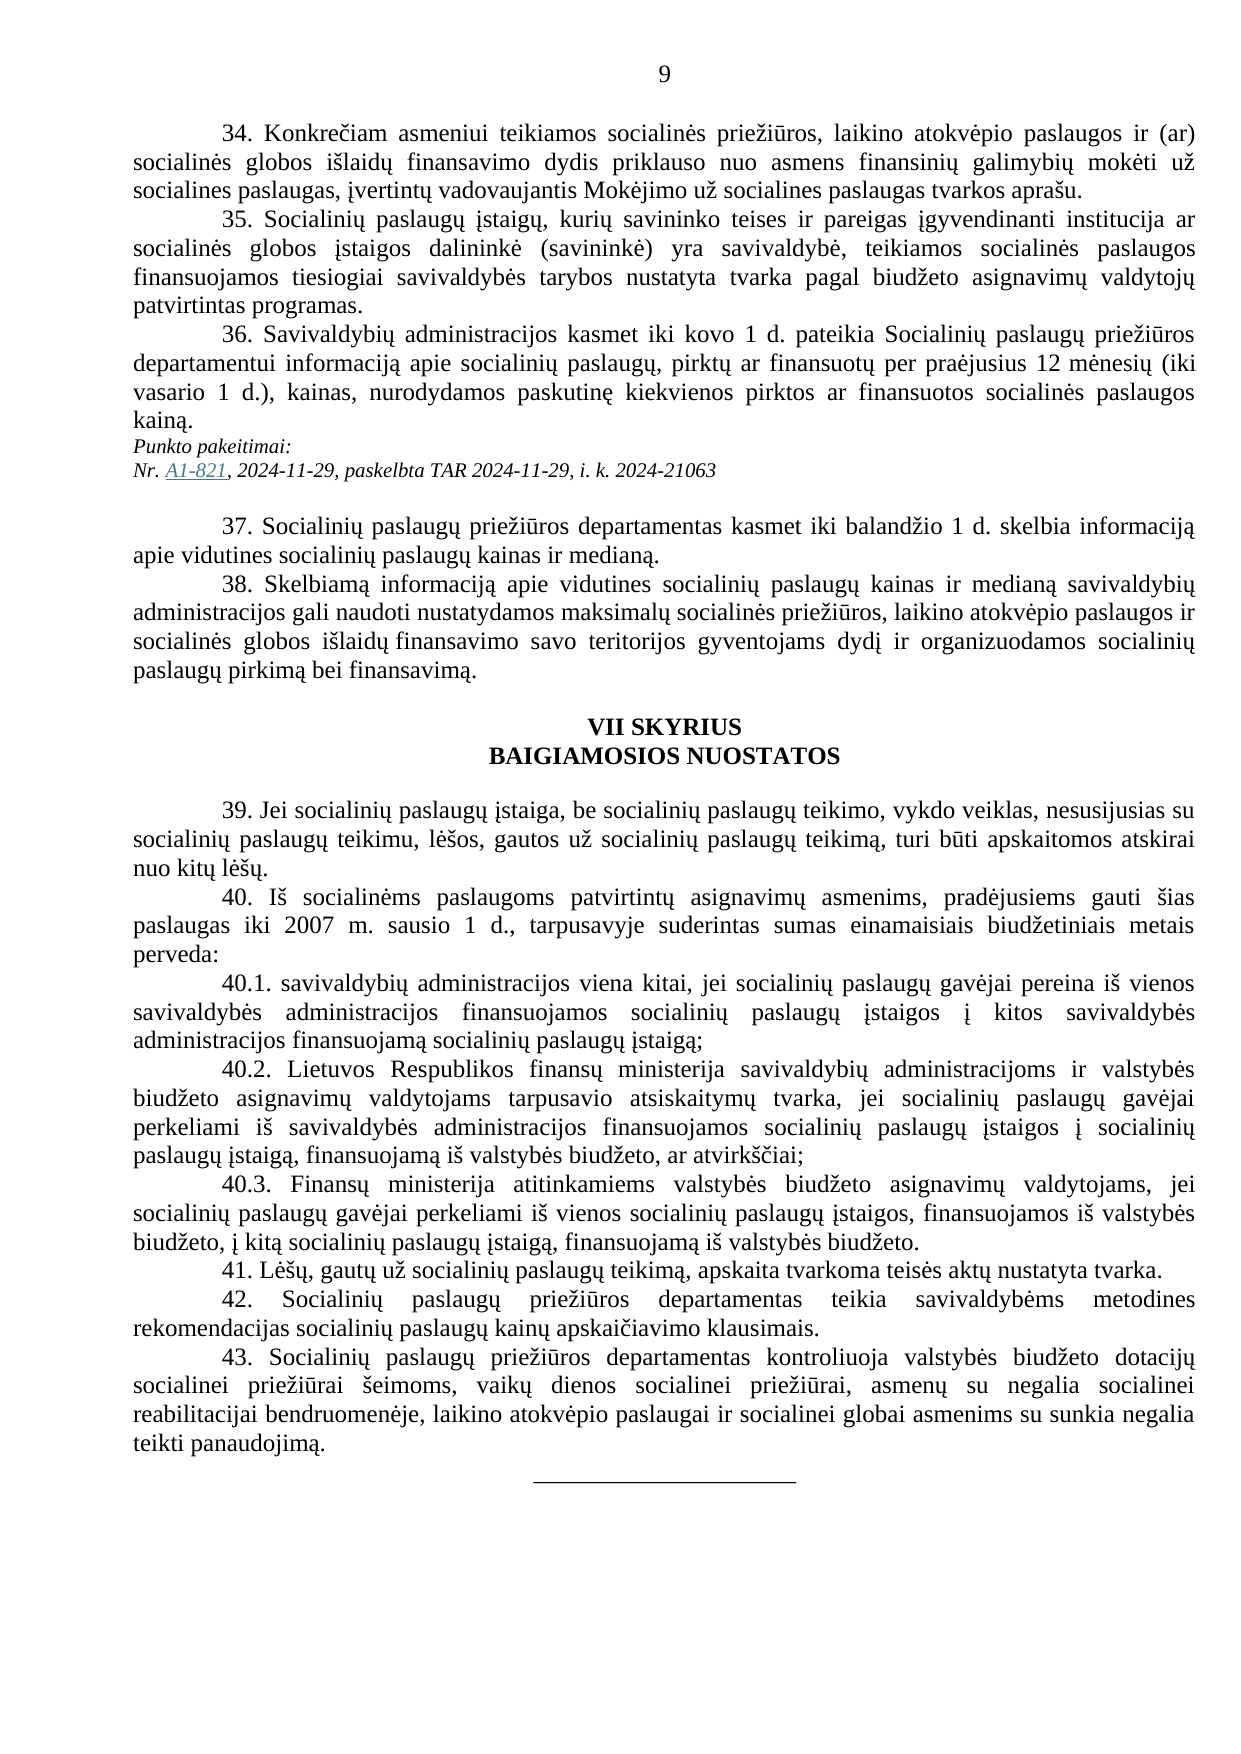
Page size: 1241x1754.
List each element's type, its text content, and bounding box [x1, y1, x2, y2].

text VII SKYRIUS [133, 712, 1196, 741]
text 41. Lėšų, gautų už socialinių paslaugų teikimą, apskaita tvarkoma teisės aktų nustatyta tvarka. [133, 1256, 1196, 1284]
text 40. Iš socialinėms paslaugoms patvirtintų asignavimų asmenims, pradėjusiems gauti šias paslaugas iki 2007 m. sausio 1 d., tarpusavyje suderintas sumas einamaisiais biudžetiniais metais perveda: [133, 882, 1196, 968]
text 34. Konkrečiam asmeniui teikiamos socialinės priežiūros, laikino atokvėpio paslaugos ir (ar) socialinės globos išlaidų finansavimo dydis priklauso nuo asmens finansinių galimybių mokėti už socialines paslaugas, įvertintų vadovaujantis Mokėjimo už socialines paslaugas tvarkos aprašu. [133, 118, 1196, 204]
text 39. Jei socialinių paslaugų įstaiga, be socialinių paslaugų teikimo, vykdo veiklas, nesusijusias su socialinių paslaugų teikimu, lėšos, gautos už socialinių paslaugų teikimą, turi būti apskaitomos atskirai nuo kitų lėšų. [133, 796, 1196, 882]
text 42. Socialinių paslaugų priežiūros departamentas teikia savivaldybėms metodines rekomendacijas socialinių paslaugų kainų apskaičiavimo klausimais. [133, 1284, 1196, 1342]
text _____________________ [133, 1457, 1196, 1486]
text 36. Savivaldybių administracijos kasmet iki kovo 1 d. pateikia Socialinių paslaugų priežiūros departamentui informaciją apie socialinių paslaugų, pirktų ar finansuotų per praėjusius 12 mėnesių (iki vasario 1 d.), kainas, nurodydamos paskutinę kiekvienos pirktos ar finansuotos socialinės paslaugos kainą. [133, 319, 1196, 434]
text 40.1. savivaldybių administracijos viena kitai, jei socialinių paslaugų gavėjai pereina iš vienos savivaldybės administracijos finansuojamos socialinių paslaugų įstaigos į kitos savivaldybės administracijos finansuojamą socialinių paslaugų įstaigą; [133, 968, 1196, 1054]
text Punkto pakeitimai: [133, 434, 1196, 458]
text BAIGIAMOSIOS NUOSTATOS [133, 741, 1196, 770]
text 43. Socialinių paslaugų priežiūros departamentas kontroliuoja valstybės biudžeto dotacijų socialinei priežiūrai šeimoms, vaikų dienos socialinei priežiūrai, asmenų su negalia socialinei reabilitacijai bendruomenėje, laikino atokvėpio paslaugai ir socialinei globai asmenims su sunkia negalia teikti panaudojimą. [133, 1342, 1196, 1457]
text 40.2. Lietuvos Respublikos finansų ministerija savivaldybių administracijoms ir valstybės biudžeto asignavimų valdytojams tarpusavio atsiskaitymų tvarka, jei socialinių paslaugų gavėjai perkeliami iš savivaldybės administracijos finansuojamos socialinių paslaugų įstaigos į socialinių paslaugų įstaigą, finansuojamą iš valstybės biudžeto, ar atvirkščiai; [133, 1054, 1196, 1169]
text 35. Socialinių paslaugų įstaigų, kurių savininko teises ir pareigas įgyvendinanti institucija ar socialinės globos įstaigos dalininkė (savininkė) yra savivaldybė, teikiamos socialinės paslaugos finansuojamos tiesiogiai savivaldybės tarybos nustatyta tvarka pagal biudžeto asignavimų valdytojų patvirtintas programas. [133, 204, 1196, 319]
text Nr. A1-821, 2024-11-29, paskelbta TAR 2024-11-29, i. k. 2024-21063 [133, 458, 1196, 482]
text 38. Skelbiamą informaciją apie vidutines socialinių paslaugų kainas ir medianą savivaldybių administracijos gali naudoti nustatydamos maksimalų socialinės priežiūros, laikino atokvėpio paslaugos ir socialinės globos išlaidų finansavimo savo teritorijos gyventojams dydį ir organizuodamos socialinių paslaugų pirkimą bei finansavimą. [133, 569, 1196, 684]
text 40.3. Finansų ministerija atitinkamiems valstybės biudžeto asignavimų valdytojams, jei socialinių paslaugų gavėjai perkeliami iš vienos socialinių paslaugų įstaigos, finansuojamos iš valstybės biudžeto, į kitą socialinių paslaugų įstaigą, finansuojamą iš valstybės biudžeto. [133, 1169, 1196, 1256]
text 37. Socialinių paslaugų priežiūros departamentas kasmet iki balandžio 1 d. skelbia informaciją apie vidutines socialinių paslaugų kainas ir medianą. [133, 511, 1196, 569]
